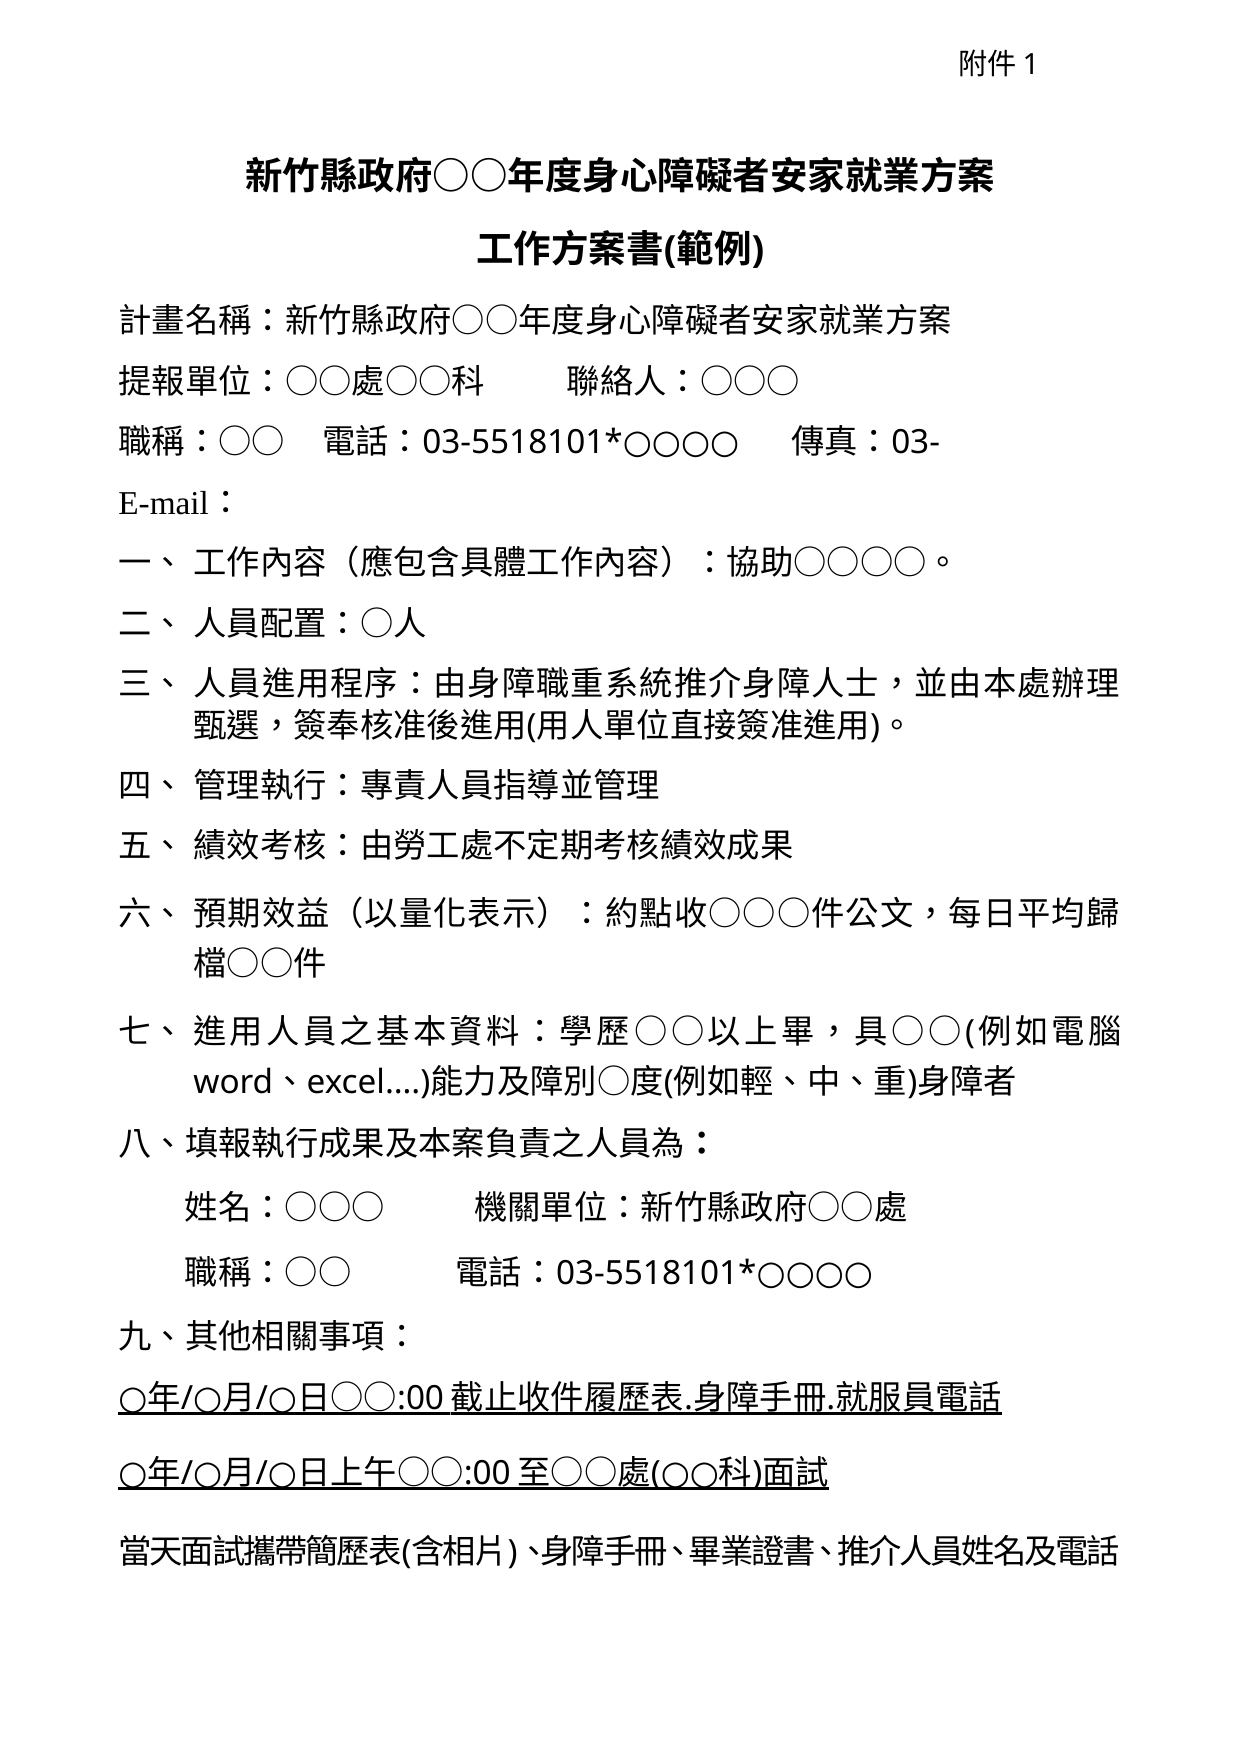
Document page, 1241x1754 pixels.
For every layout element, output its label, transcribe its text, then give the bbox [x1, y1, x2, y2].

text 提報單位：○○處○○科 聯絡人：○○○ [118, 360, 1122, 402]
text 姓名：○○○ 機關單位：新竹縣政府○○處 [184, 1183, 1122, 1229]
text 附件1 [958, 41, 1049, 83]
text [943, 33, 1064, 127]
text 計畫名稱：新竹縣政府○○年度身心障礙者安家就業方案 [118, 299, 1122, 341]
text 工作方案書(範例) [118, 219, 1122, 273]
text E-mail： [118, 481, 1122, 522]
list 工作內容（應包含具體工作內容）：協助○○○○。 [118, 541, 1122, 583]
text ○年/○月/○日上午○○:00至○○處(○○科)面試 [118, 1433, 1122, 1508]
list 預期效益（以量化表示）：約點收○○○件公文，每日平均歸檔○○件 [118, 885, 1122, 985]
text 八、填報執行成果及本案負責之人員為： [118, 1122, 1122, 1164]
list 進用人員之基本資料：學歷○○以上畢，具○○(例如電腦word、excel….)能力及障別○度(例如輕、中、重)身障者 [118, 1004, 1122, 1104]
list 績效考核：由勞工處不定期考核績效成果 [118, 824, 1122, 866]
list 人員進用程序：由身障職重系統推介身障人士，並由本處辦理甄選，簽奉核准後進用(用人單位直接簽准進用)。 [118, 662, 1122, 745]
list 管理執行：專責人員指導並管理 [118, 764, 1122, 806]
list 人員配置：○人 [118, 602, 1122, 643]
text 職稱：○○ 電話：03-5518101*○○○○ [184, 1247, 1122, 1293]
text 當天面試攜帶簡歷表(含相片)、身障手冊、畢業證書、推介人員姓名及電話 [118, 1527, 1122, 1572]
text ○年/○月/○日○○:00截止收件履歷表.身障手冊.就服員電話 [118, 1358, 1122, 1433]
text 職稱：○○ 電話：03-5518101*○○○○ 傳真：03- [118, 420, 1122, 462]
text 九、其他相關事項： [118, 1312, 1122, 1358]
text 新竹縣政府○○年度身心障礙者安家就業方案 [118, 146, 1122, 200]
